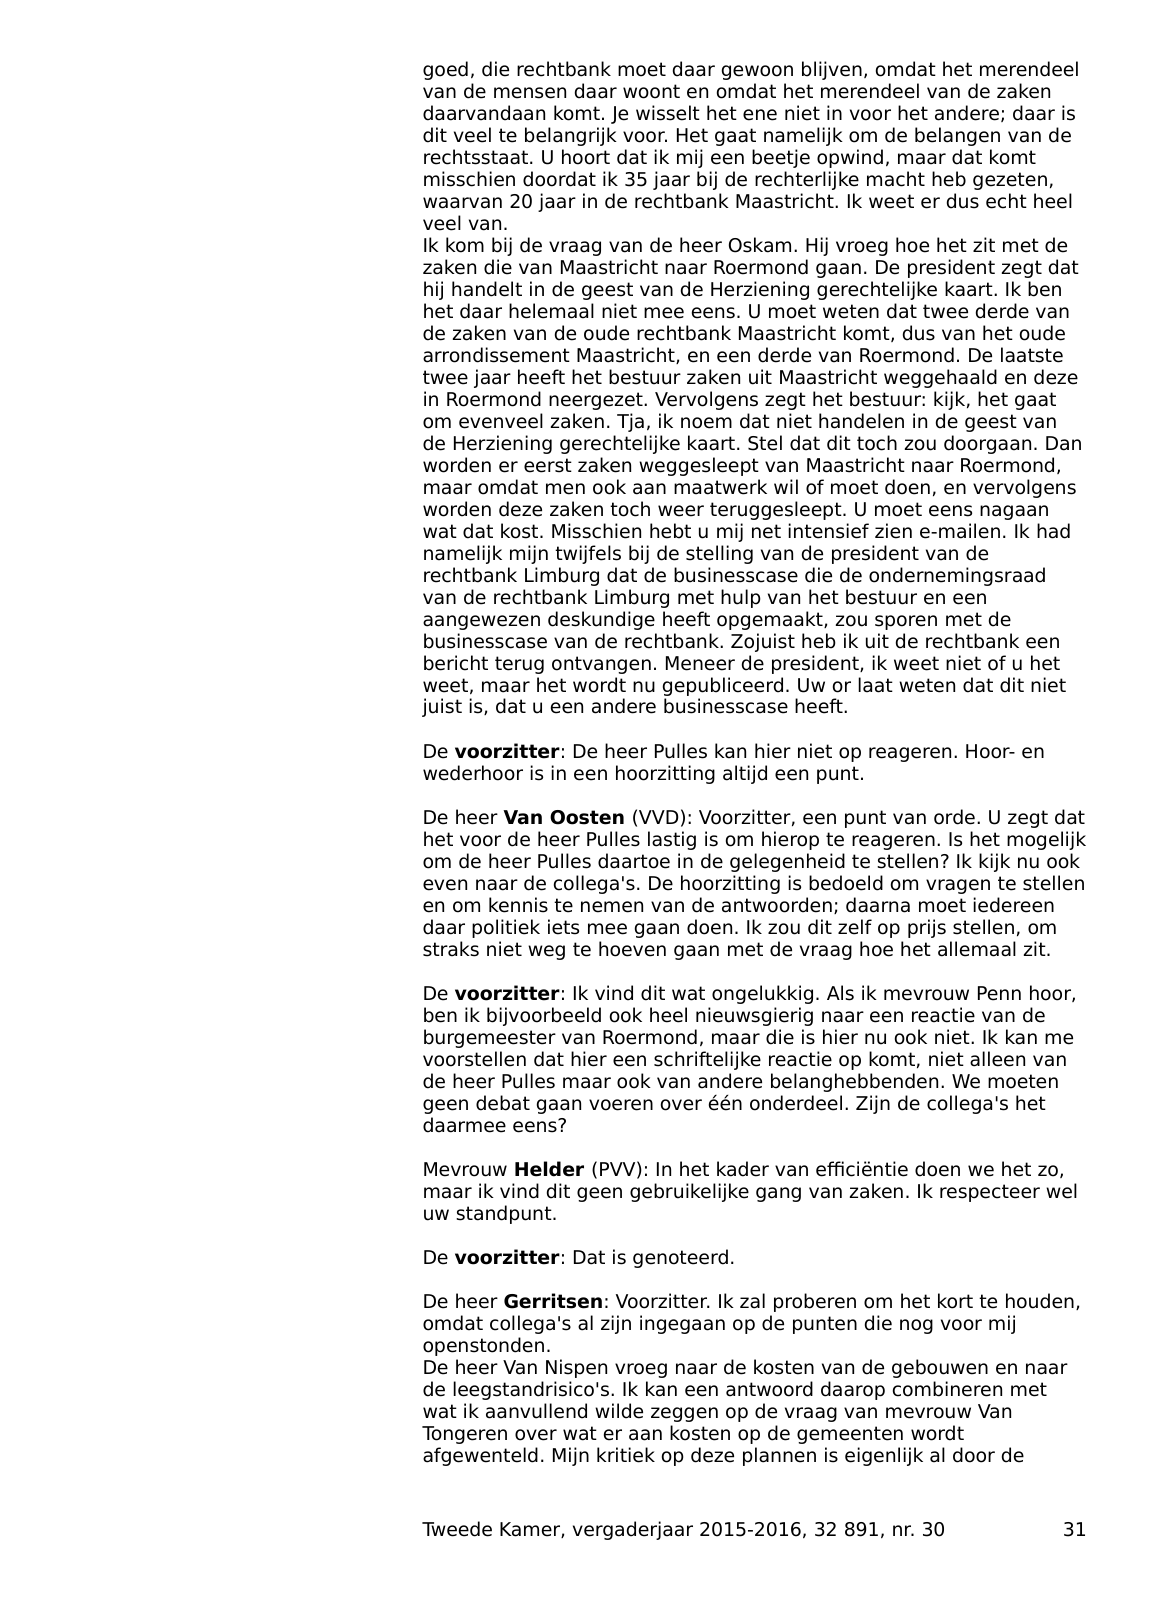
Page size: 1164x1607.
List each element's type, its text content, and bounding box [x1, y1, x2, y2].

text De heer Van Oosten (VVD): Voorzitter, een punt van orde. U zegt dat het voor de heer Pulles lastig is om hierop te reageren. Is het mogelijk om de heer Pulles daartoe in de gelegenheid te stellen? Ik kijk nu ook even naar de collega's. De hoorzitting is bedoeld om vragen te stellen en om kennis te nemen van de antwoorden; daarna moet iedereen daar politiek iets mee gaan doen. Ik zou dit zelf op prijs stellen, om straks niet weg te hoeven gaan met de vraag hoe het allemaal zit. [422, 807, 1087, 961]
text De heer Van Nispen vroeg naar de kosten van de gebouwen en naar de leegstandrisico's. Ik kan een antwoord daarop combineren met wat ik aanvullend wilde zeggen op de vraag van mevrouw Van Tongeren over wat er aan kosten op de gemeenten wordt afgewenteld. Mijn kritiek op deze plannen is eigenlijk al door de [422, 1357, 1087, 1467]
text De voorzitter: De heer Pulles kan hier niet op reageren. Hoor- en wederhoor is in een hoorzitting altijd een punt. [422, 741, 1087, 784]
text De voorzitter: Dat is genoteerd. [422, 1247, 1087, 1269]
text goed, die rechtbank moet daar gewoon blijven, omdat het merendeel van de mensen daar woont en omdat het merendeel van de zaken daarvandaan komt. Je wisselt het ene niet in voor het andere; daar is dit veel te belangrijk voor. Het gaat namelijk om de belangen van de rechtsstaat. U hoort dat ik mij een beetje opwind, maar dat komt misschien doordat ik 35 jaar bij de rechterlijke macht heb gezeten, waarvan 20 jaar in de rechtbank Maastricht. Ik weet er dus echt heel veel van. [422, 59, 1087, 235]
text De voorzitter: Ik vind dit wat ongelukkig. Als ik mevrouw Penn hoor, ben ik bijvoorbeeld ook heel nieuwsgierig naar een reactie van de burgemeester van Roermond, maar die is hier nu ook niet. Ik kan me voorstellen dat hier een schriftelijke reactie op komt, niet alleen van de heer Pulles maar ook van andere belanghebbenden. We moeten geen debat gaan voeren over één onderdeel. Zijn de collega's het daarmee eens? [422, 983, 1087, 1137]
text De heer Gerritsen: Voorzitter. Ik zal proberen om het kort te houden, omdat collega's al zijn ingegaan op de punten die nog voor mij openstonden. [422, 1291, 1087, 1357]
text Ik kom bij de vraag van de heer Oskam. Hij vroeg hoe het zit met de zaken die van Maastricht naar Roermond gaan. De president zegt dat hij handelt in de geest van de Herziening gerechtelijke kaart. Ik ben het daar helemaal niet mee eens. U moet weten dat twee derde van de zaken van de oude rechtbank Maastricht komt, dus van het oude arrondissement Maastricht, en een derde van Roermond. De laatste twee jaar heeft het bestuur zaken uit Maastricht weggehaald en deze in Roermond neergezet. Vervolgens zegt het bestuur: kijk, het gaat om evenveel zaken. Tja, ik noem dat niet handelen in de geest van de Herziening gerechtelijke kaart. Stel dat dit toch zou doorgaan. Dan worden er eerst zaken weggesleept van Maastricht naar Roermond, maar omdat men ook aan maatwerk wil of moet doen, en vervolgens worden deze zaken toch weer teruggesleept. U moet eens nagaan wat dat kost. Misschien hebt u mij net intensief zien e-mailen. Ik had namelijk mijn twijfels bij de stelling van de president van de rechtbank Limburg dat de businesscase die de ondernemingsraad van de rechtbank Limburg met hulp van het bestuur en een aangewezen deskundige heeft opgemaakt, zou sporen met de businesscase van de rechtbank. Zojuist heb ik uit de rechtbank een bericht terug ontvangen. Meneer de president, ik weet niet of u het weet, maar het wordt nu gepubliceerd. Uw or laat weten dat dit niet juist is, dat u een andere businesscase heeft. [422, 235, 1087, 718]
text Mevrouw Helder (PVV): In het kader van efficiëntie doen we het zo, maar ik vind dit geen gebruikelijke gang van zaken. Ik respecteer wel uw standpunt. [422, 1159, 1087, 1225]
